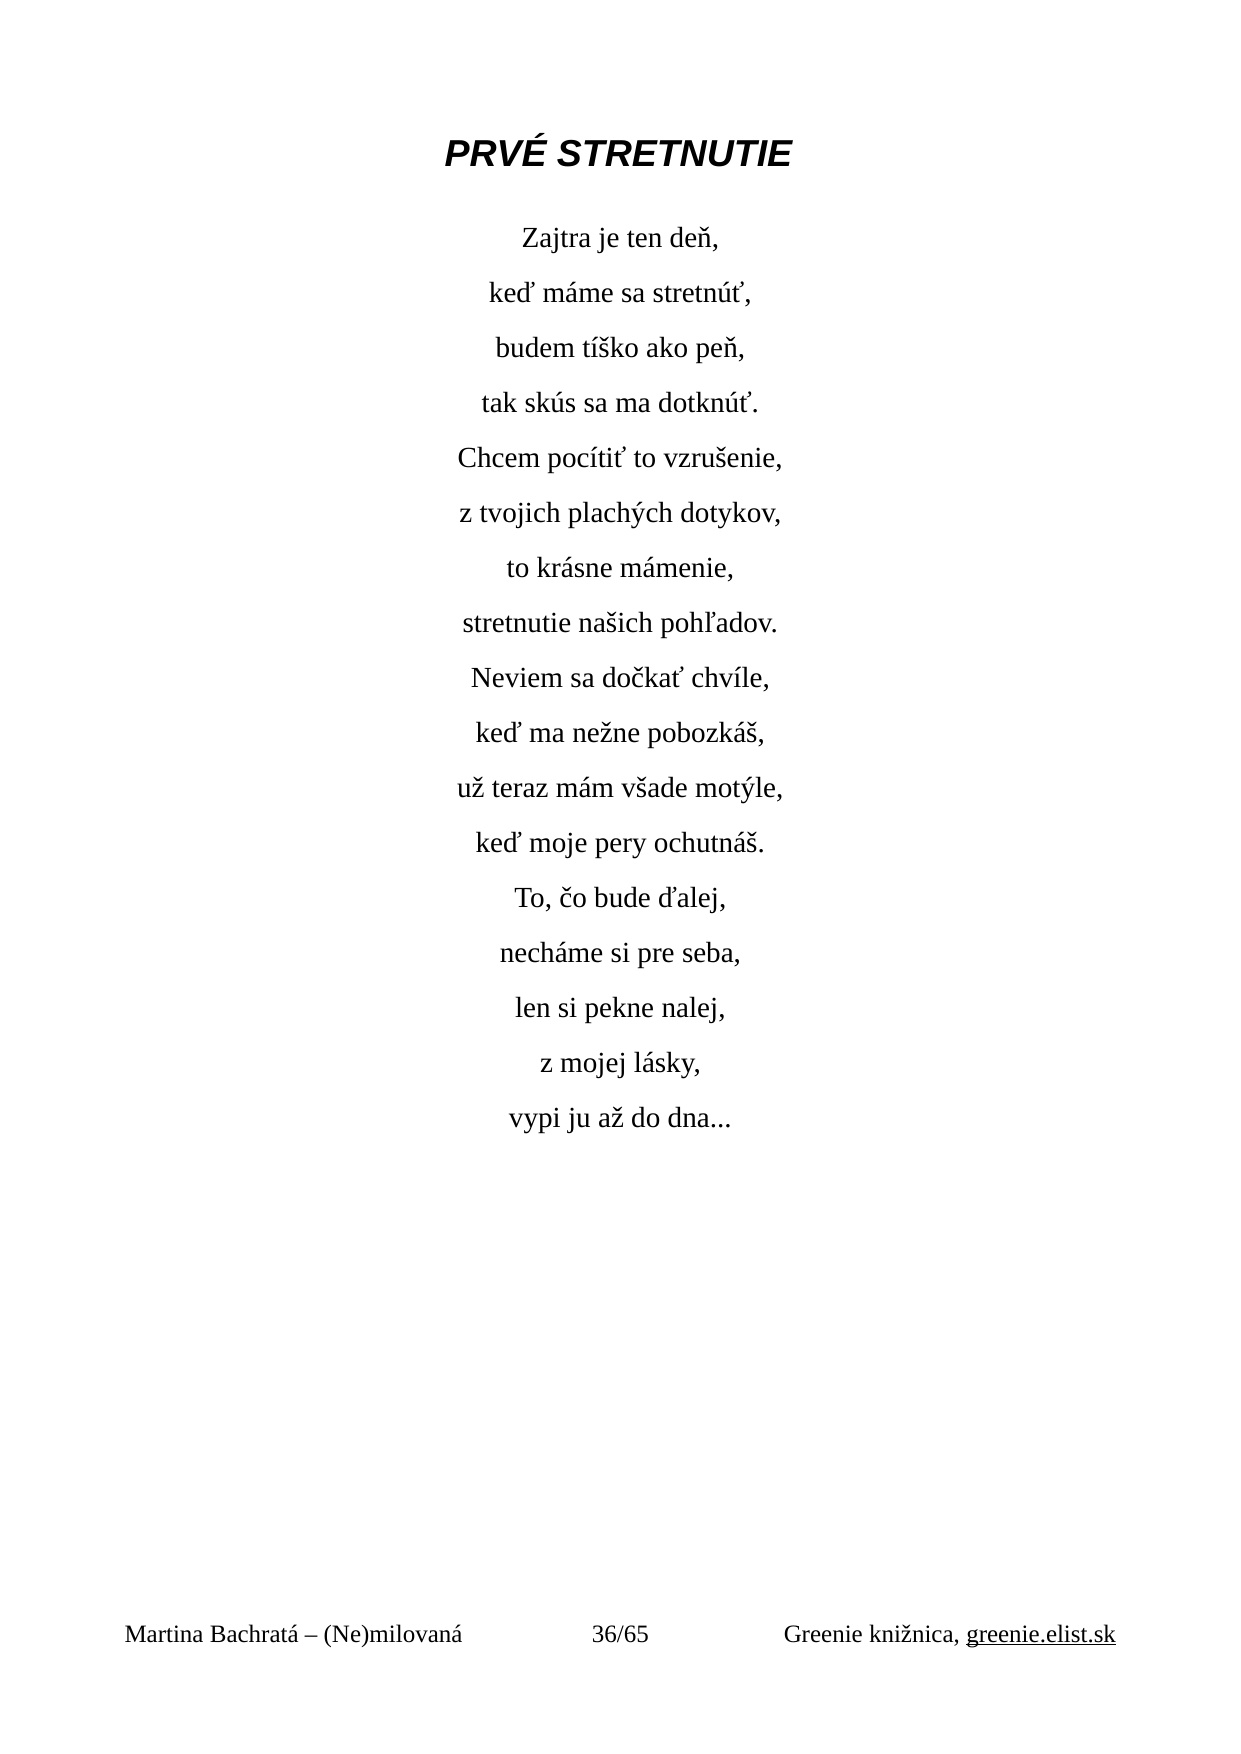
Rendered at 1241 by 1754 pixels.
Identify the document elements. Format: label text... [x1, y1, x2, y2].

text Neviem sa dočkať chvíle, [106, 661, 1134, 694]
text z mojej lásky, [106, 1046, 1134, 1079]
text keď ma nežne pobozkáš, [106, 716, 1134, 749]
text už teraz mám všade motýle, [106, 771, 1134, 804]
text necháme si pre seba, [106, 936, 1134, 969]
text To, čo bude ďalej, [106, 881, 1134, 914]
text budem tíško ako peň, [106, 331, 1134, 364]
text Chcem pocítiť to vzrušenie, [106, 441, 1134, 474]
text stretnutie našich pohľadov. [106, 606, 1134, 639]
text keď moje pery ochutnáš. [106, 826, 1134, 859]
text Zajtra je ten deň, [106, 221, 1134, 254]
subtitle PRVÉ STRETNUTIE [106, 131, 1134, 174]
text len si pekne nalej, [106, 991, 1134, 1024]
text z tvojich plachých dotykov, [106, 496, 1134, 529]
text vypi ju až do dna... [106, 1101, 1134, 1134]
text tak skús sa ma dotknúť. [106, 386, 1134, 419]
text to krásne mámenie, [106, 551, 1134, 584]
text keď máme sa stretnúť, [106, 276, 1134, 309]
